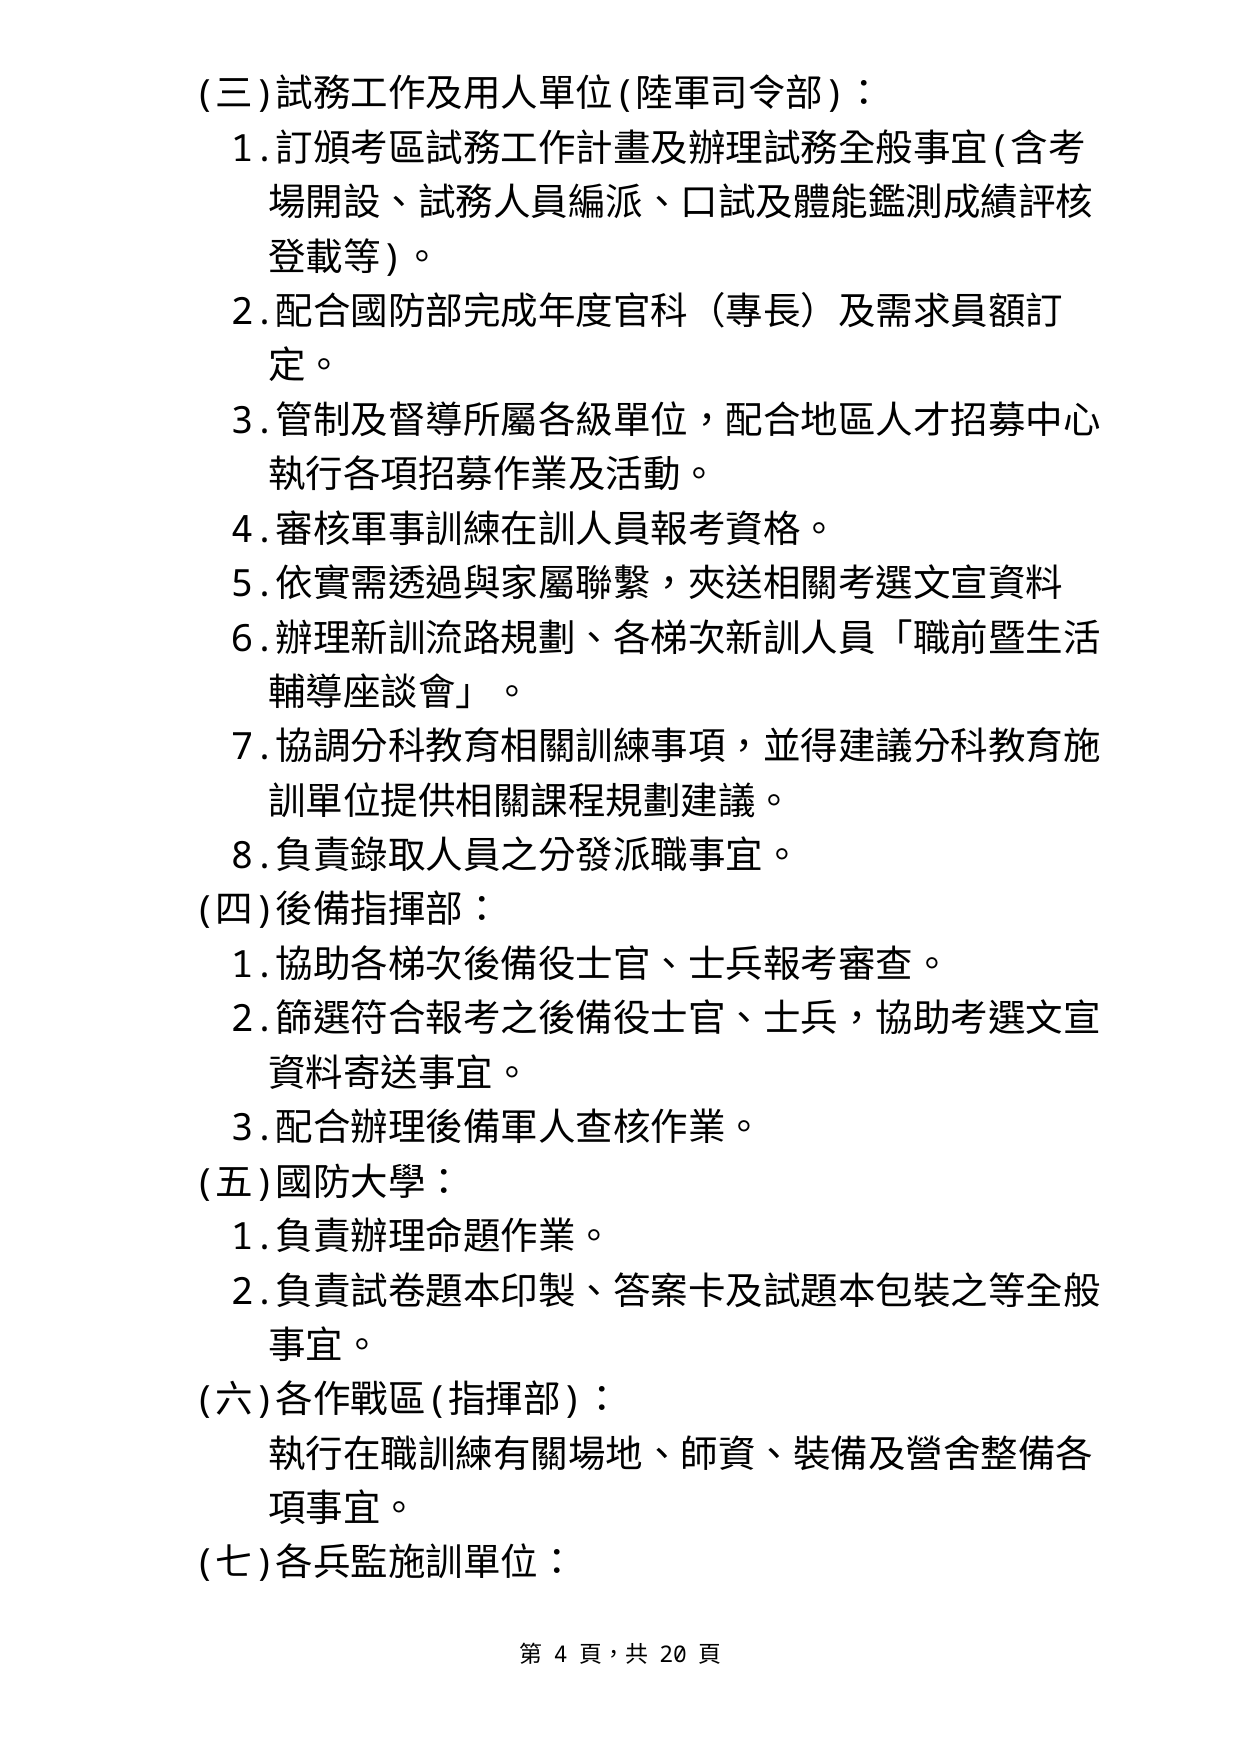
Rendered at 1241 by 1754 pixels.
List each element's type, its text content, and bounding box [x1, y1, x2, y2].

text (四)後備指揮部： [193, 879, 1122, 934]
text 執行在職訓練有關場地、師資、裝備及營舍整備各項事宜。 [268, 1424, 1122, 1532]
text 3.管制及督導所屬各級單位，配合地區人才招募中心執行各項招募作業及活動。 [231, 390, 1122, 498]
text (六)各作戰區(指揮部)： [193, 1369, 1122, 1424]
text 1.負責辦理命題作業。 [231, 1206, 1122, 1261]
text 1.訂頒考區試務工作計畫及辦理試務全般事宜(含考場開設、試務人員編派、口試及體能鑑測成績評核登載等)。 [231, 118, 1122, 281]
text (七)各兵監施訓單位： [193, 1532, 1122, 1587]
text 1.協助各梯次後備役士官、士兵報考審查。 [231, 934, 1122, 988]
text 6.辦理新訓流路規劃、各梯次新訓人員「職前暨生活輔導座談會」。 [231, 607, 1122, 716]
text 2.負責試卷題本印製、答案卡及試題本包裝之等全般事宜。 [231, 1261, 1122, 1369]
text 7.協調分科教育相關訓練事項，並得建議分科教育施訓單位提供相關課程規劃建議。 [231, 716, 1122, 825]
text 2.配合國防部完成年度官科（專長）及需求員額訂定。 [231, 281, 1122, 390]
text 3.配合辦理後備軍人查核作業。 [231, 1097, 1122, 1152]
text 4.審核軍事訓練在訓人員報考資格。 [231, 498, 1122, 553]
text 2.篩選符合報考之後備役士官、士兵，協助考選文宣資料寄送事宜。 [231, 988, 1122, 1097]
text (三)試務工作及用人單位(陸軍司令部)： [193, 63, 1122, 118]
text 8.負責錄取人員之分發派職事宜。 [231, 825, 1122, 879]
text 5.依實需透過與家屬聯繫，夾送相關考選文宣資料 [231, 553, 1122, 607]
text (五)國防大學： [193, 1152, 1122, 1206]
